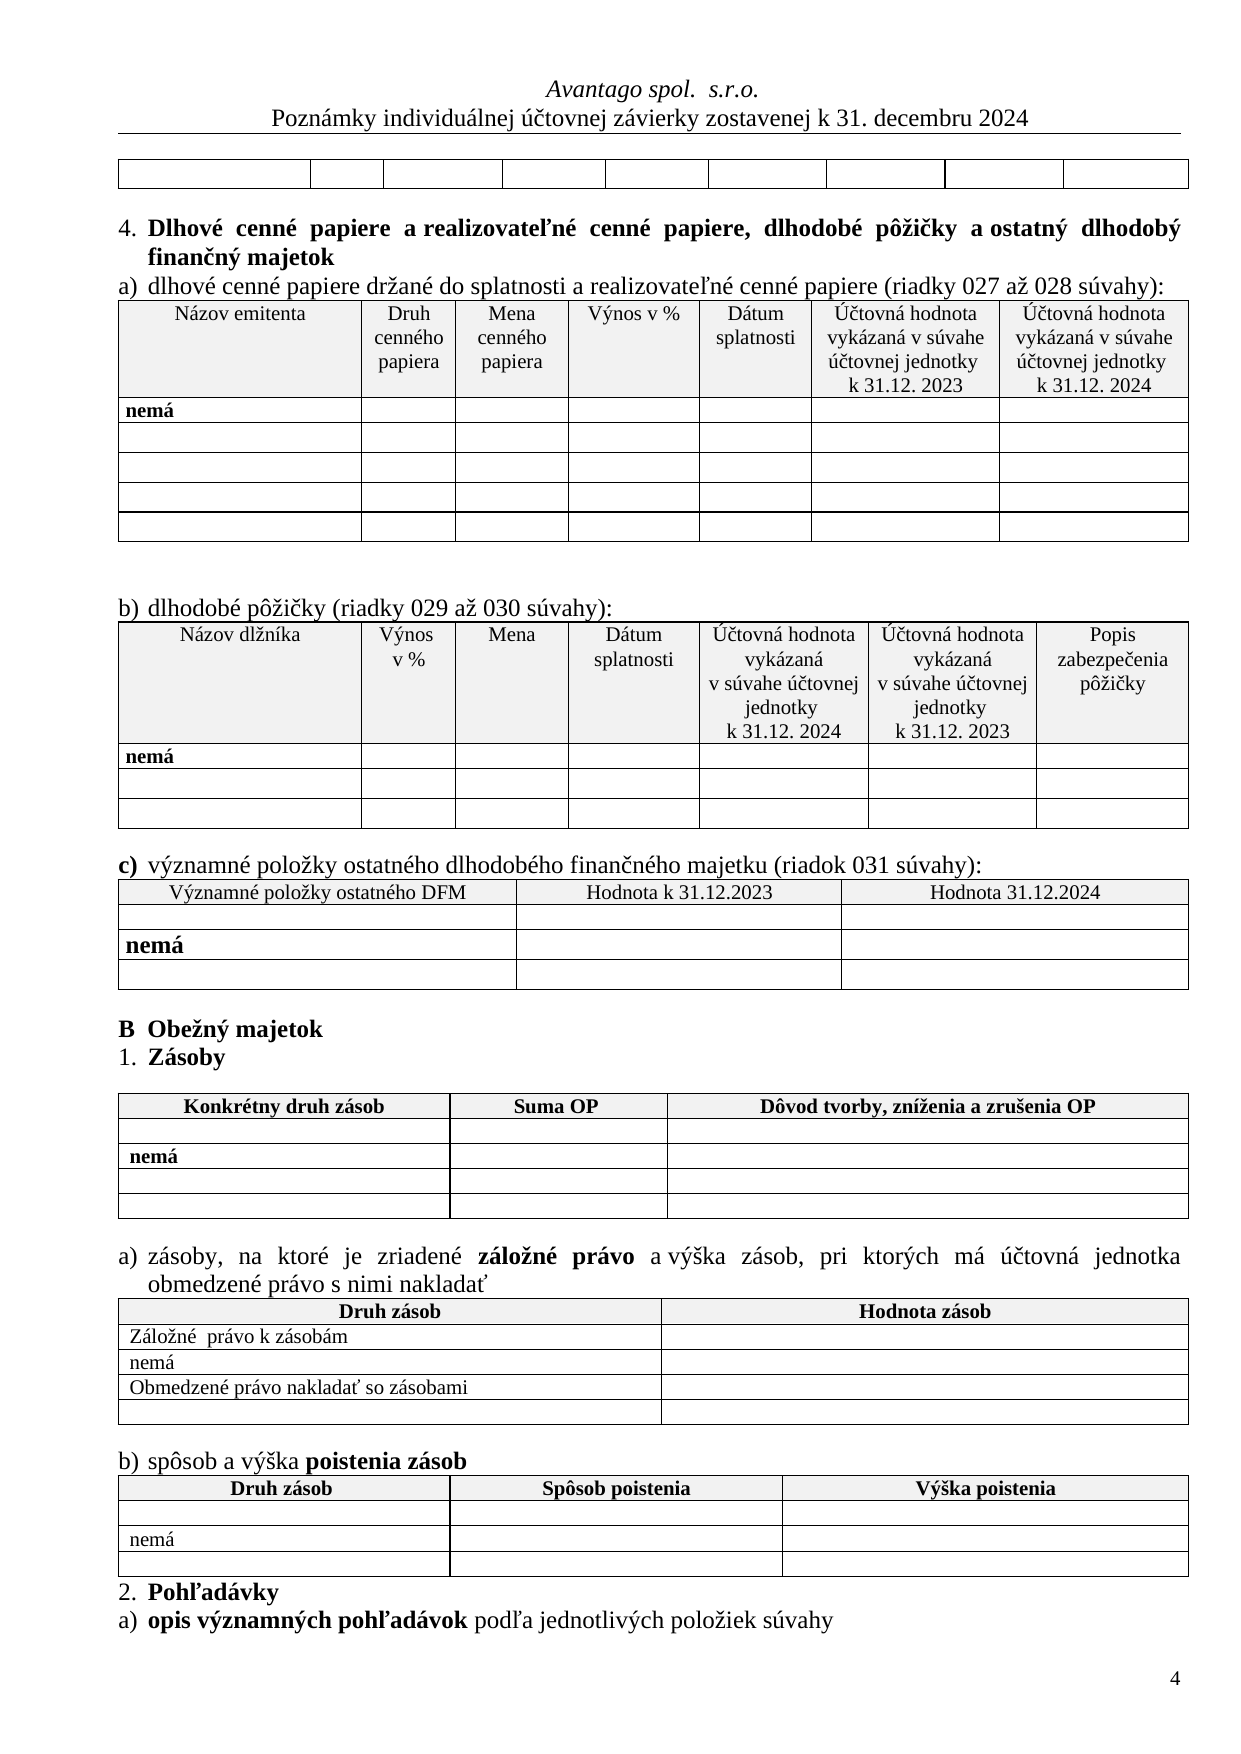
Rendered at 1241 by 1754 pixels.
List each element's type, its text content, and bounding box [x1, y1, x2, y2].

table_cell [842, 930, 1188, 959]
table_cell [384, 160, 502, 188]
table_cell [668, 1144, 1188, 1168]
table_cell [119, 423, 361, 452]
table_cell [700, 513, 811, 541]
table_cell [119, 1501, 449, 1525]
table_cell [119, 1552, 449, 1576]
table_cell [456, 423, 568, 452]
table_cell [827, 160, 944, 188]
table_cell [700, 769, 868, 798]
list dlhodobé pôžičky (riadky 029 až 030 súvahy): [118, 593, 1181, 621]
table_cell [662, 1400, 1188, 1424]
table_cell [119, 1119, 449, 1143]
table_cell [456, 744, 568, 768]
table_cell [709, 160, 826, 188]
table_header Výška poistenia [783, 1476, 1188, 1500]
table_cell [119, 769, 361, 798]
table_header Druh zásob [119, 1476, 449, 1500]
table_cell [1037, 769, 1188, 798]
list Pohľadávky [118, 1577, 1181, 1605]
table_header Druh cenného papiera [362, 301, 455, 397]
table_cell [1000, 483, 1188, 511]
table_cell [362, 799, 455, 827]
table_cell [1000, 423, 1188, 452]
table_cell [456, 398, 568, 422]
table_cell [517, 930, 841, 959]
table_header Výnos v % [362, 623, 455, 743]
table_cell [119, 1400, 661, 1424]
table_cell [456, 513, 568, 541]
table_header Účtovná hodnota vykázaná v súvahe účtovnej jednotky k 31.12. 2024 [700, 623, 868, 743]
table_cell [812, 423, 999, 452]
table_cell [783, 1501, 1188, 1525]
table_cell [451, 1119, 667, 1143]
table_cell [569, 513, 699, 541]
table_cell [662, 1375, 1188, 1399]
table_cell [812, 398, 999, 422]
table_cell [812, 483, 999, 511]
table_cell [569, 398, 699, 422]
table_cell [1064, 160, 1188, 188]
table_cell [362, 744, 455, 768]
table_header Popis zabezpečenia pôžičky [1037, 623, 1188, 743]
table_cell [662, 1350, 1188, 1374]
table_cell [451, 1501, 782, 1525]
list dlhové cenné papiere držané do splatnosti a realizovateľné cenné papiere (riadky 027 až 028 súvahy): [118, 271, 1181, 300]
table_cell [700, 453, 811, 482]
table_cell [569, 799, 699, 827]
table_cell [1037, 799, 1188, 827]
table_cell [668, 1194, 1188, 1218]
table_cell nemá [119, 930, 516, 959]
table_cell [700, 483, 811, 511]
table_cell [362, 513, 455, 541]
table_header Účtovná hodnota vykázaná v súvahe účtovnej jednotky k 31.12. 2023 [812, 301, 999, 397]
table_cell nemá [119, 1144, 449, 1168]
table_header Účtovná hodnota vykázaná v súvahe účtovnej jednotky k 31.12. 2024 [1000, 301, 1188, 397]
table_cell [503, 160, 605, 188]
table_cell [362, 423, 455, 452]
table_cell [700, 423, 811, 452]
table_cell [119, 513, 361, 541]
table_cell [783, 1552, 1188, 1576]
table_cell [569, 483, 699, 511]
table_header Názov dlžníka [119, 623, 361, 743]
table_cell [451, 1144, 667, 1168]
table_cell [1000, 513, 1188, 541]
table_cell [668, 1169, 1188, 1193]
table_cell [362, 483, 455, 511]
table_cell [700, 398, 811, 422]
table_cell [119, 453, 361, 482]
table_cell [456, 483, 568, 511]
table_cell [119, 960, 516, 988]
table_cell [842, 905, 1188, 929]
table_cell Obmedzené právo nakladať so zásobami [119, 1375, 661, 1399]
table_header Spôsob poistenia [451, 1476, 782, 1500]
table_header Druh zásob [119, 1299, 661, 1323]
table_cell [783, 1526, 1188, 1551]
table_cell Záložné právo k zásobám [119, 1325, 661, 1348]
table_cell [119, 160, 310, 188]
list spôsob a výška poistenia zásob [118, 1446, 1181, 1475]
table_cell [362, 769, 455, 798]
table_cell [946, 160, 1063, 188]
table_cell [569, 769, 699, 798]
table_header Názov emitenta [119, 301, 361, 397]
table_header Hodnota k 31.12.2023 [517, 880, 841, 904]
text B Obežný majetok [118, 1014, 1181, 1042]
table_cell [869, 744, 1036, 768]
table_cell [662, 1325, 1188, 1348]
table_cell [456, 453, 568, 482]
table_cell [869, 769, 1036, 798]
table_cell [119, 905, 516, 929]
table_cell [517, 905, 841, 929]
table_header Dátum splatnosti [569, 623, 699, 743]
table_cell nemá [119, 1350, 661, 1374]
table_header Suma OP [451, 1094, 667, 1118]
table_cell [1000, 453, 1188, 482]
table_cell [517, 960, 841, 988]
table_cell [569, 423, 699, 452]
table_cell [451, 1169, 667, 1193]
table_cell [362, 398, 455, 422]
table_cell [842, 960, 1188, 988]
table_header Hodnota 31.12.2024 [842, 880, 1188, 904]
table_header Mena [456, 623, 568, 743]
table_cell [569, 453, 699, 482]
table_cell [869, 799, 1036, 827]
table_cell [668, 1119, 1188, 1143]
table_header Výnos v % [569, 301, 699, 397]
list zásoby, na ktoré je zriadené záložné právo a výška zásob, pri ktorých má účtovná jednotka obmedzené právo s nimi nakladať [118, 1241, 1181, 1298]
table_cell [606, 160, 708, 188]
table_cell [456, 769, 568, 798]
list významné položky ostatného dlhodobého finančného majetku (riadok 031 súvahy): [118, 850, 1181, 879]
list Zásoby [118, 1042, 1181, 1071]
table_header Významné položky ostatného DFM [119, 880, 516, 904]
table_cell [451, 1194, 667, 1218]
table_cell [119, 1169, 449, 1193]
table_cell [1000, 398, 1188, 422]
table_cell [569, 744, 699, 768]
table_cell [700, 744, 868, 768]
table_header Dôvod tvorby, zníženia a zrušenia OP [668, 1094, 1188, 1118]
table_cell [311, 160, 383, 188]
table_cell [700, 799, 868, 827]
table_cell nemá [119, 1526, 449, 1551]
table_cell [119, 799, 361, 827]
table_cell [456, 799, 568, 827]
list Dlhové cenné papiere a realizovateľné cenné papiere, dlhodobé pôžičky a ostatný dlhodobý finančný majetok [118, 213, 1181, 271]
table_cell [451, 1552, 782, 1576]
table_cell [812, 513, 999, 541]
table_cell [119, 1194, 449, 1218]
table_cell [119, 483, 361, 511]
table_cell nemá [119, 744, 361, 768]
table_cell [1037, 744, 1188, 768]
table_cell [451, 1526, 782, 1551]
table_header Hodnota zásob [662, 1299, 1188, 1323]
table_header Účtovná hodnota vykázaná v súvahe účtovnej jednotky k 31.12. 2023 [869, 623, 1036, 743]
table_header Mena cenného papiera [456, 301, 568, 397]
table_cell [362, 453, 455, 482]
table_header Dátum splatnosti [700, 301, 811, 397]
table_cell nemá [119, 398, 361, 422]
table_header Konkrétny druh zásob [119, 1094, 449, 1118]
table_cell [812, 453, 999, 482]
list opis významných pohľadávok podľa jednotlivých položiek súvahy [118, 1605, 1181, 1634]
